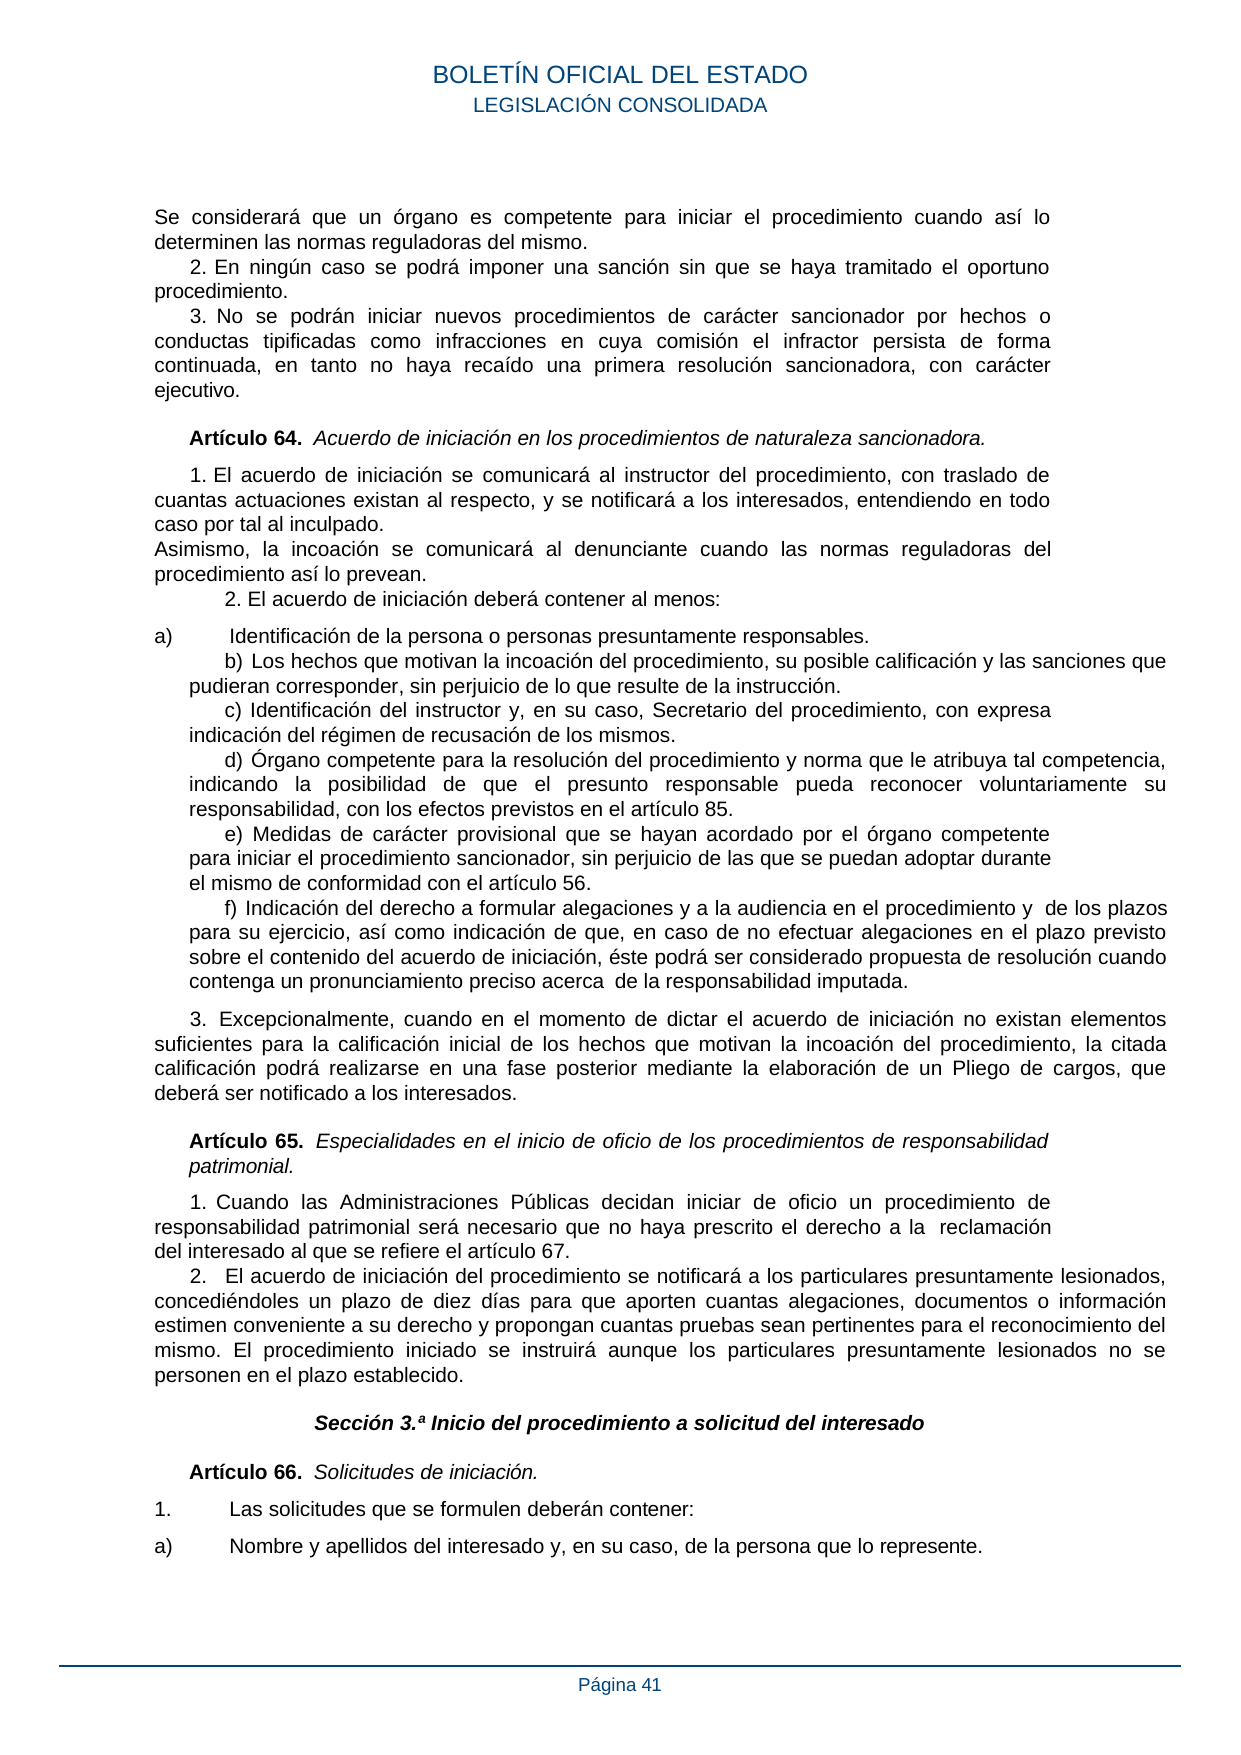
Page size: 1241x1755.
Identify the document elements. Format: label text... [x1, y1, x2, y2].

subtitle Sección 3.ª Inicio del procedimiento a solicitud del interesado [314, 1411, 1168, 1435]
text Asimismo, la incoación se comunicará al denunciante cuando las normas reguladoras del procedimiento así lo prevean. [154, 537, 1052, 586]
list Las solicitudes que se formulen deberán contener: [154, 1497, 1168, 1521]
list Identificación de la persona o personas presuntamente responsables. [154, 624, 1168, 648]
text Artículo 65. Especialidades en el inicio de oficio de los procedimientos de responsabilidad patrimonial. [189, 1129, 1052, 1178]
text Artículo 66. Solicitudes de iniciación. [189, 1460, 1168, 1484]
list El acuerdo de iniciación del procedimiento se notificará a los particulares presuntamente lesionados, concediéndoles un plazo de diez días para que aporten cuantas alegaciones, documentos o información estimen conveniente a su derecho y propongan cuantas pruebas sean pertinentes para el reconocimiento del mismo. El procedimiento iniciado se instruirá aunque los particulares presuntamente lesionados no se personen en el plazo establecido. [154, 1264, 1168, 1386]
list Cuando las Administraciones Públicas decidan iniciar de oficio un procedimiento de responsabilidad patrimonial será necesario que no haya prescrito el derecho a la reclamación del interesado al que se refiere el artículo 67. [154, 1190, 1052, 1263]
list Identificación del instructor y, en su caso, Secretario del procedimiento, con expresa indicación del régimen de recusación de los mismos. [189, 698, 1052, 747]
list Los hechos que motivan la incoación del procedimiento, su posible calificación y las sanciones que pudieran corresponder, sin perjuicio de lo que resulte de la instrucción. [189, 649, 1168, 697]
list Medidas de carácter provisional que se hayan acordado por el órgano competente para iniciar el procedimiento sancionador, sin perjuicio de las que se puedan adoptar durante el mismo de conformidad con el artículo 56. [189, 821, 1052, 894]
list Excepcionalmente, cuando en el momento de dictar el acuerdo de iniciación no existan elementos suficientes para la calificación inicial de los hechos que motivan la incoación del procedimiento, la citada calificación podrá realizarse en una fase posterior mediante la elaboración de un Pliego de cargos, que deberá ser notificado a los interesados. [154, 1007, 1168, 1104]
list En ningún caso se podrá imponer una sanción sin que se haya tramitado el oportuno procedimiento. [154, 254, 1052, 303]
list El acuerdo de iniciación se comunicará al instructor del procedimiento, con traslado de cuantas actuaciones existan al respecto, y se notificará a los interesados, entendiendo en todo caso por tal al inculpado. [154, 463, 1052, 536]
list El acuerdo de iniciación deberá contener al menos: [224, 586, 1168, 610]
text Se considerará que un órgano es competente para iniciar el procedimiento cuando así lo determinen las normas reguladoras del mismo. [154, 205, 1052, 254]
list Indicación del derecho a formular alegaciones y a la audiencia en el procedimiento y de los plazos para su ejercicio, así como indicación de que, en caso de no efectuar alegaciones en el plazo previsto sobre el contenido del acuerdo de iniciación, éste podrá ser considerado propuesta de resolución cuando contenga un pronunciamiento preciso acerca de la responsabilidad imputada. [189, 896, 1168, 993]
list No se podrán iniciar nuevos procedimientos de carácter sancionador por hechos o conductas tipificadas como infracciones en cuya comisión el infractor persista de forma continuada, en tanto no haya recaído una primera resolución sancionadora, con carácter ejecutivo. [154, 304, 1052, 402]
list Nombre y apellidos del interesado y, en su caso, de la persona que lo represente. [154, 1534, 1168, 1558]
text Artículo 64. Acuerdo de iniciación en los procedimientos de naturaleza sancionadora. [189, 426, 1168, 450]
list Órgano competente para la resolución del procedimiento y norma que le atribuya tal competencia, indicando la posibilidad de que el presunto responsable pueda reconocer voluntariamente su responsabilidad, con los efectos previstos en el artículo 85. [189, 747, 1168, 821]
